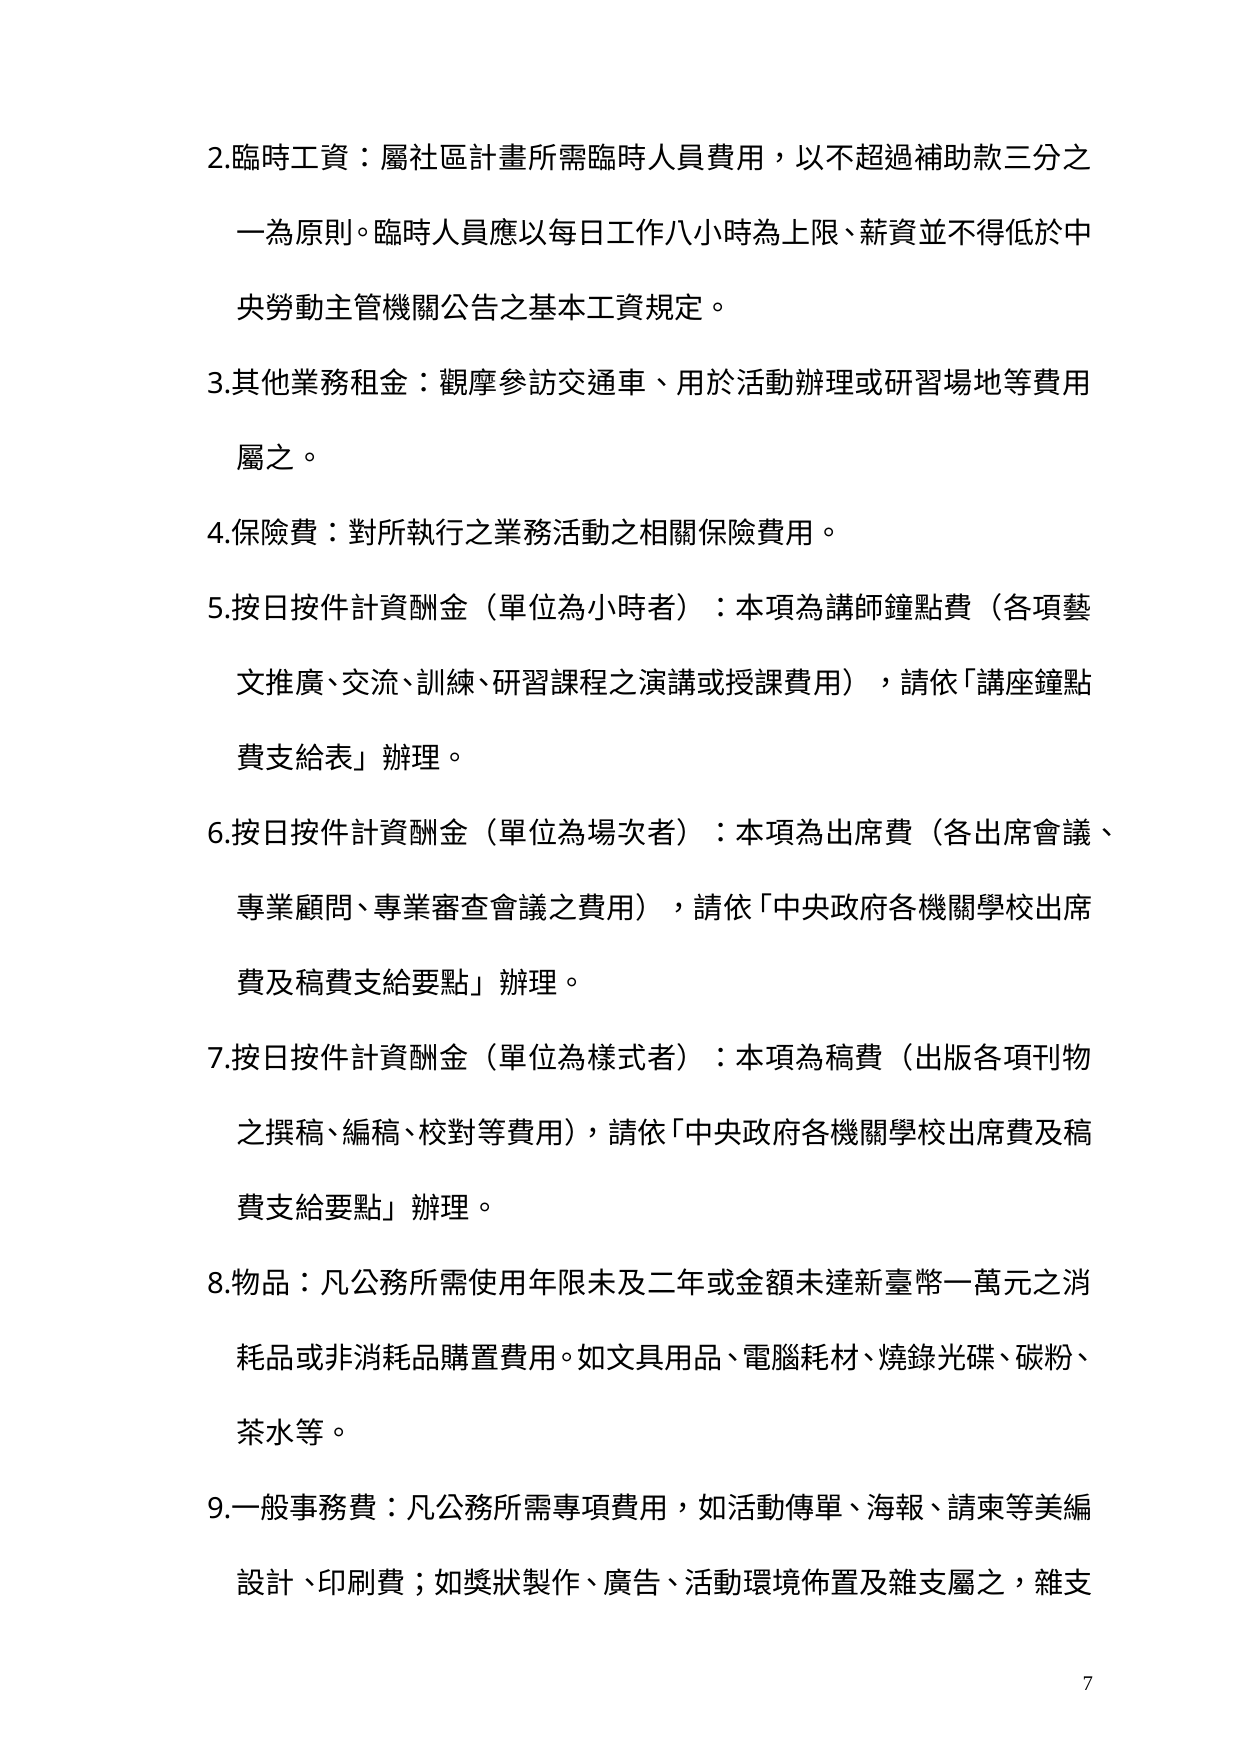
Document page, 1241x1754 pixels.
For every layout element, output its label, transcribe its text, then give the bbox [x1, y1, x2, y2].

list 按日按件計資酬金（單位為場次者）：本項為出席費（各出席會議、專業顧問、專業審查會議之費用），請依「中央政府各機關學校出席費及稿費支給要點」辦理。 [207, 793, 1093, 1018]
list 物品：凡公務所需使用年限未及二年或金額未達新臺幣一萬元之消耗品或非消耗品購置費用。如文具用品、電腦耗材、燒錄光碟、碳粉、茶水等。 [207, 1243, 1093, 1468]
list 保險費：對所執行之業務活動之相關保險費用。 [207, 493, 1093, 568]
list 臨時工資：屬社區計畫所需臨時人員費用，以不超過補助款三分之一為原則。臨時人員應以每日工作八小時為上限、薪資並不得低於中央勞動主管機關公告之基本工資規定。 [207, 118, 1093, 343]
list 按日按件計資酬金（單位為小時者）：本項為講師鐘點費（各項藝文推廣、交流、訓練、研習課程之演講或授課費用），請依「講座鐘點費支給表」辦理。 [207, 568, 1093, 793]
list 按日按件計資酬金（單位為樣式者）：本項為稿費（出版各項刊物之撰稿、編稿、校對等費用），請依「中央政府各機關學校出席費及稿費支給要點」辦理。 [207, 1018, 1093, 1243]
list 其他業務租金：觀摩參訪交通車、用於活動辦理或研習場地等費用屬之。 [207, 343, 1093, 493]
list 一般事務費：凡公務所需專項費用，如活動傳單、海報、請柬等美編設計、印刷費；如獎狀製作、廣告、活動環境佈置及雜支屬之，雜支 [207, 1468, 1093, 1618]
